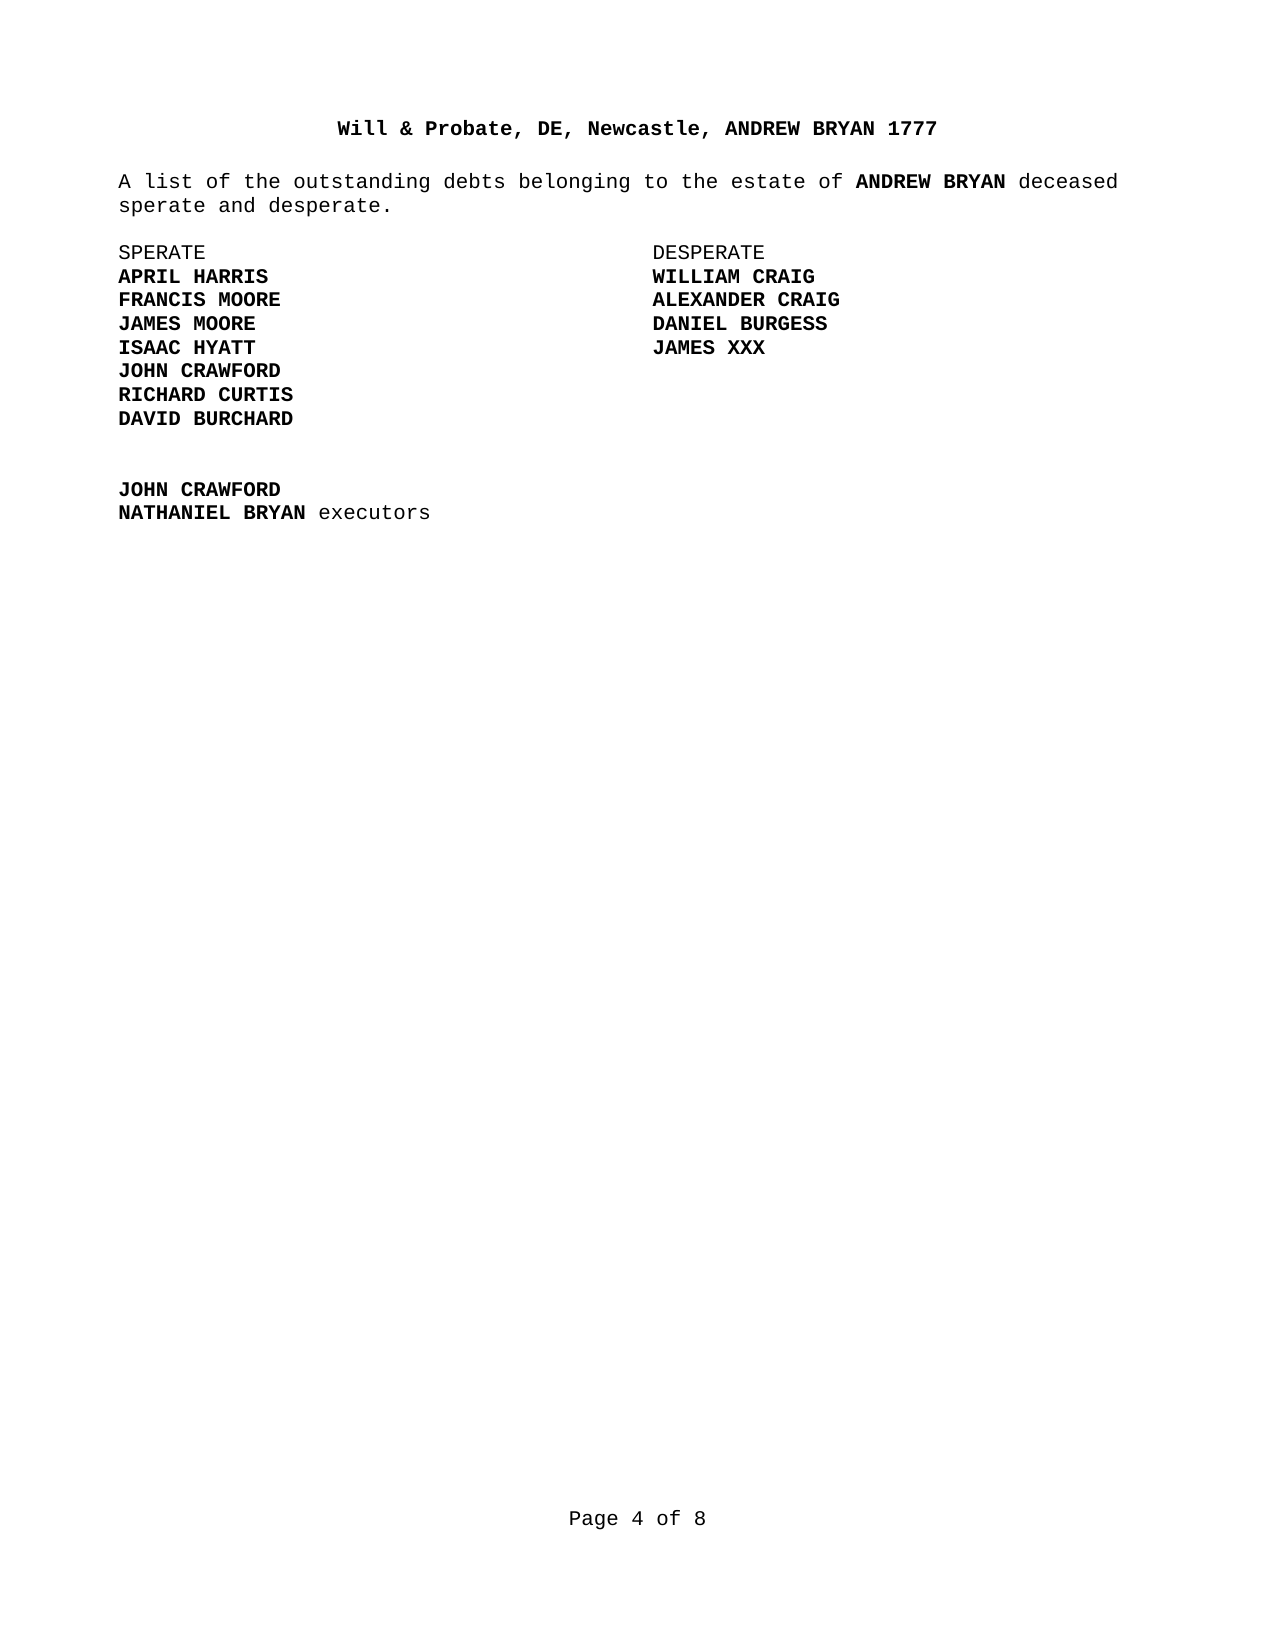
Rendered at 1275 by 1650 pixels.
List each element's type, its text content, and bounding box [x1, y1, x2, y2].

text April Harris [118, 266, 622, 289]
text Richard Curtis [118, 384, 622, 408]
text Francis Moore [118, 289, 622, 313]
text David burchard [118, 408, 622, 431]
text James XXX [652, 337, 1157, 360]
text A list of the outstanding debts belonging to the estate of Andrew Bryan deceased sperate and desperate. [118, 171, 1157, 218]
text William Craig [652, 266, 1157, 289]
text Sperate [118, 242, 622, 266]
text Desperate [652, 242, 1157, 266]
text John Crawford [118, 479, 1157, 502]
text John Crawford [118, 360, 622, 384]
text Daniel Burgess [652, 313, 1157, 337]
text Nathaniel Bryan executors [118, 502, 1157, 526]
text Alexander Craig [652, 289, 1157, 313]
text Isaac Hyatt [118, 337, 622, 360]
text James Moore [118, 313, 622, 337]
